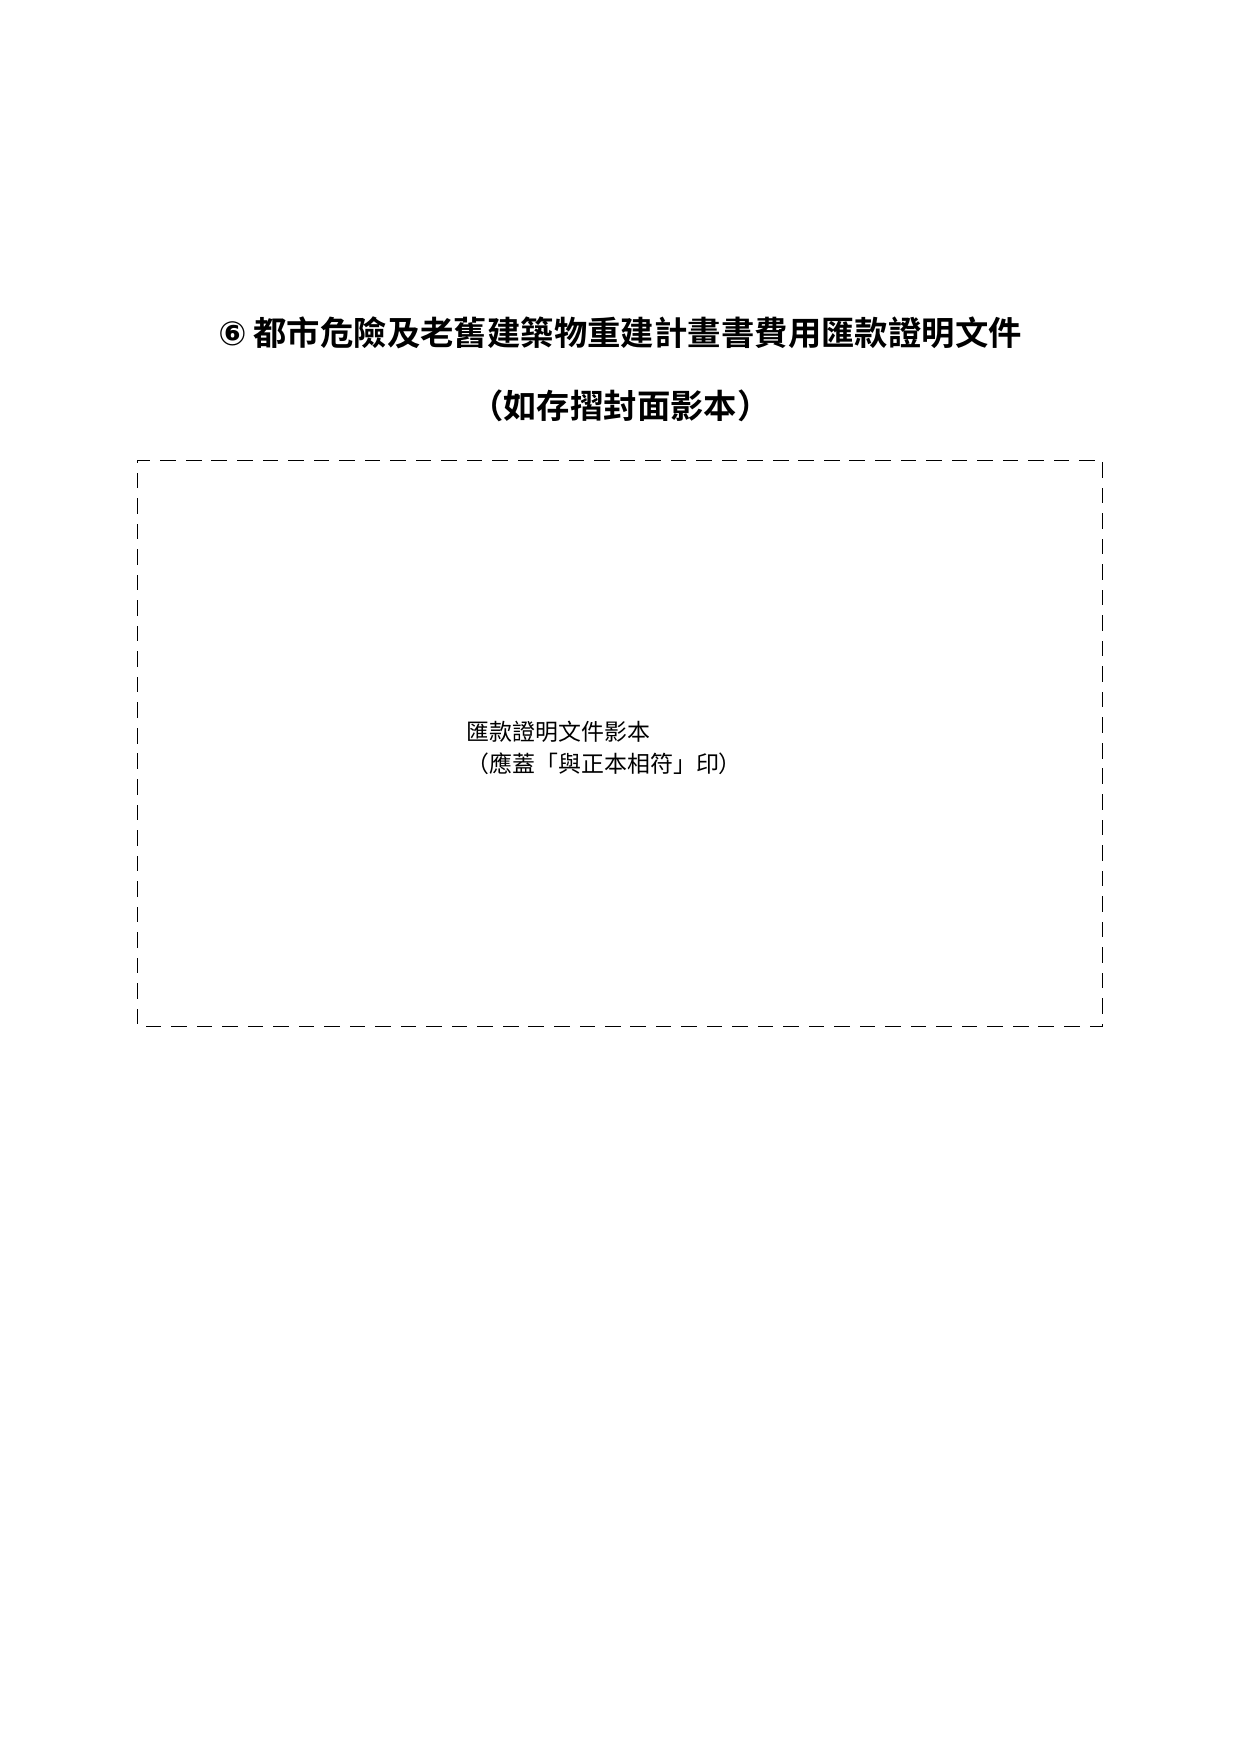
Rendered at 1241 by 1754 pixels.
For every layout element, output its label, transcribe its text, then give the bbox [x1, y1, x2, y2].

text （如存摺封面影本） [112, 379, 1128, 428]
text ⑥都市危險及老舊建築物重建計畫書費用匯款證明文件 [112, 306, 1128, 354]
